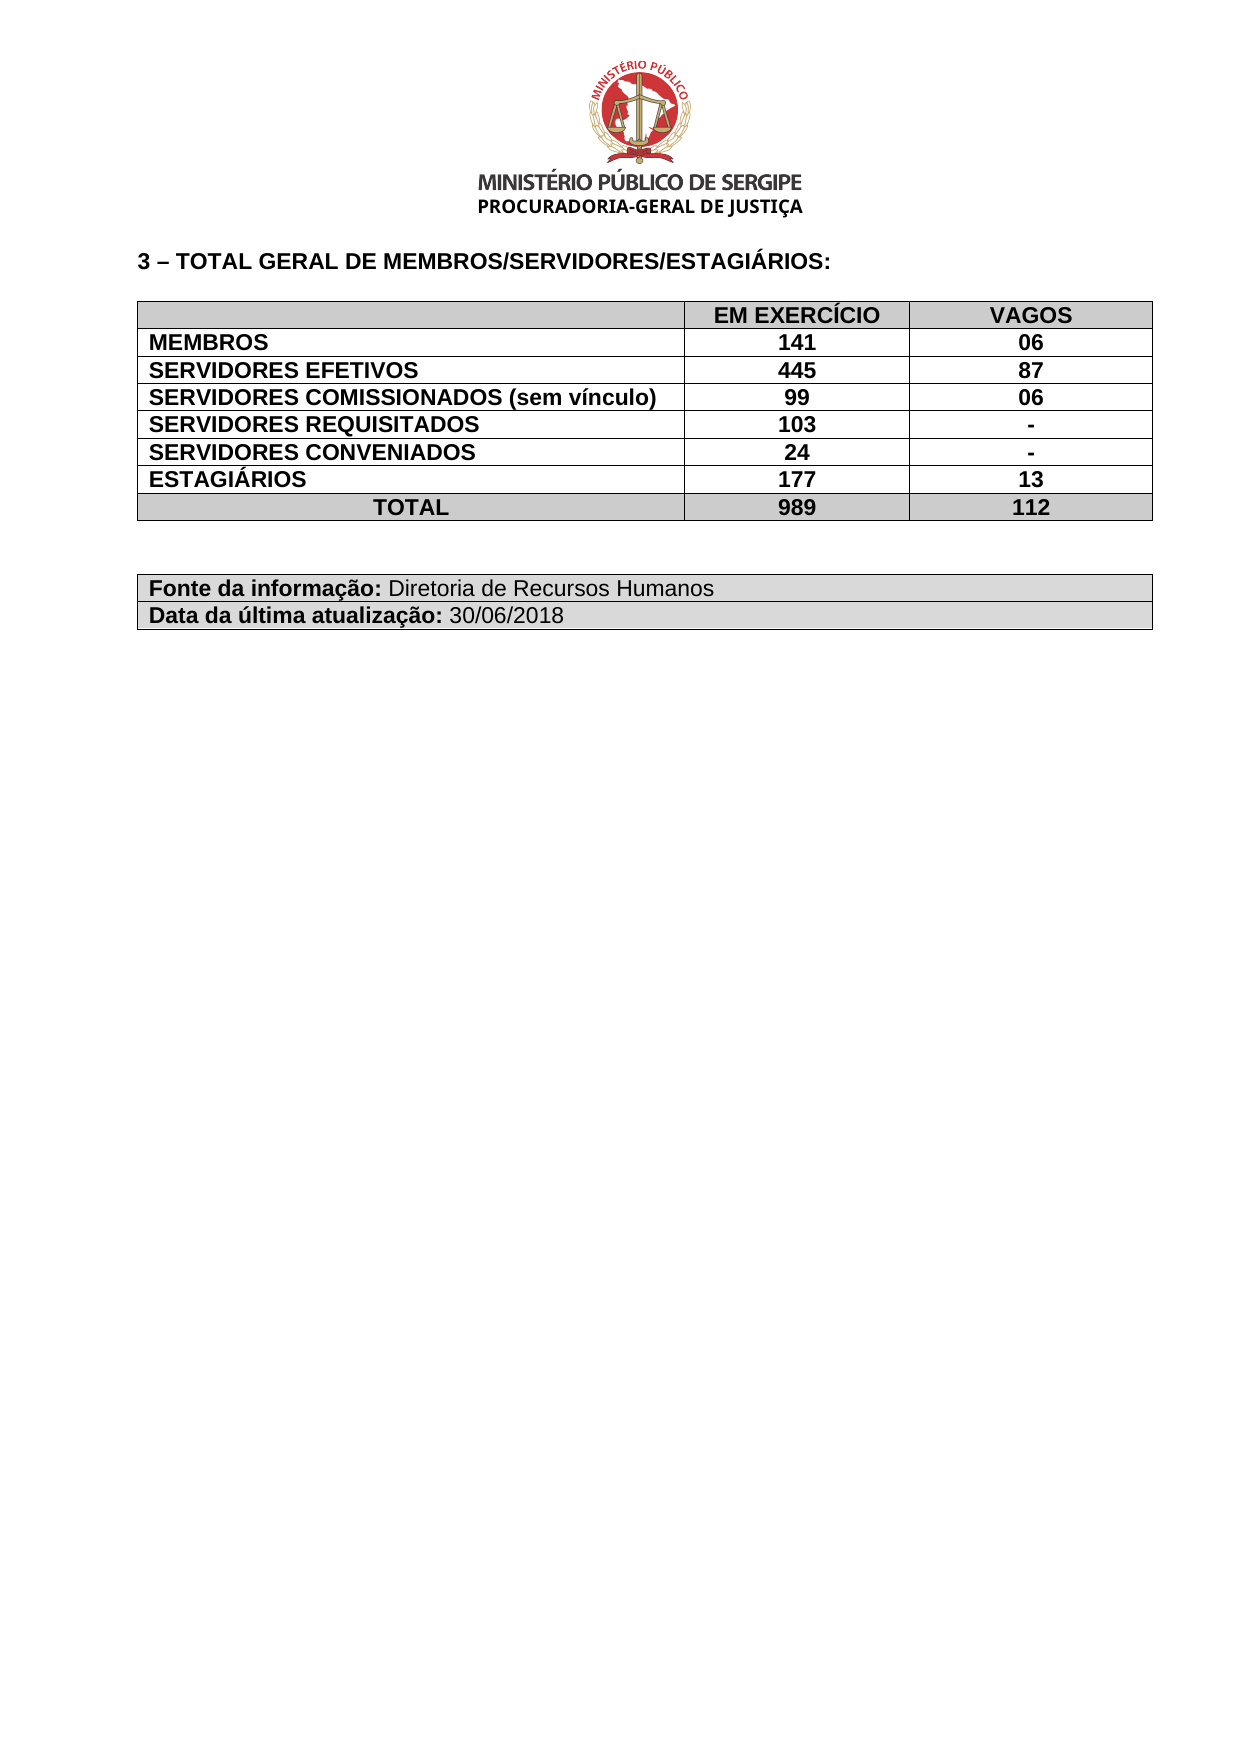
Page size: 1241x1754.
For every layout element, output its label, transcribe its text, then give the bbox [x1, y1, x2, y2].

table_cell - [910, 439, 1152, 465]
table_cell 87 [910, 357, 1152, 383]
table_header EM EXERCÍCIO [685, 302, 909, 328]
table_header Fonte da informação: Diretoria de Recursos Humanos [138, 575, 1152, 601]
table_cell 06 [910, 384, 1152, 410]
table_header [138, 302, 684, 328]
table_cell SERVIDORES EFETIVOS [138, 357, 684, 383]
table_cell 06 [910, 329, 1152, 356]
table_cell MEMBROS [138, 329, 684, 356]
table_cell SERVIDORES REQUISITADOS [138, 411, 684, 438]
table_cell 99 [685, 384, 909, 410]
table_cell 989 [685, 494, 909, 520]
text 3 – TOTAL GERAL DE MEMBROS/SERVIDORES/ESTAGIÁRIOS: [137, 248, 1142, 274]
table_cell TOTAL [138, 494, 684, 520]
picture [478, 61, 802, 194]
table_cell 177 [685, 466, 909, 492]
table_cell ESTAGIÁRIOS [138, 466, 684, 492]
table_cell SERVIDORES COMISSIONADOS (sem vínculo) [138, 384, 684, 410]
table_cell Data da última atualização: 30/06/2018 [138, 602, 1152, 628]
table_cell 13 [910, 466, 1152, 492]
table_cell 103 [685, 411, 909, 438]
table_cell SERVIDORES CONVENIADOS [138, 439, 684, 465]
table_header VAGOS [910, 302, 1152, 328]
table_cell - [910, 411, 1152, 438]
table_cell 141 [685, 329, 909, 356]
table_cell 445 [685, 357, 909, 383]
table_cell 112 [910, 494, 1152, 520]
table_cell 24 [685, 439, 909, 465]
